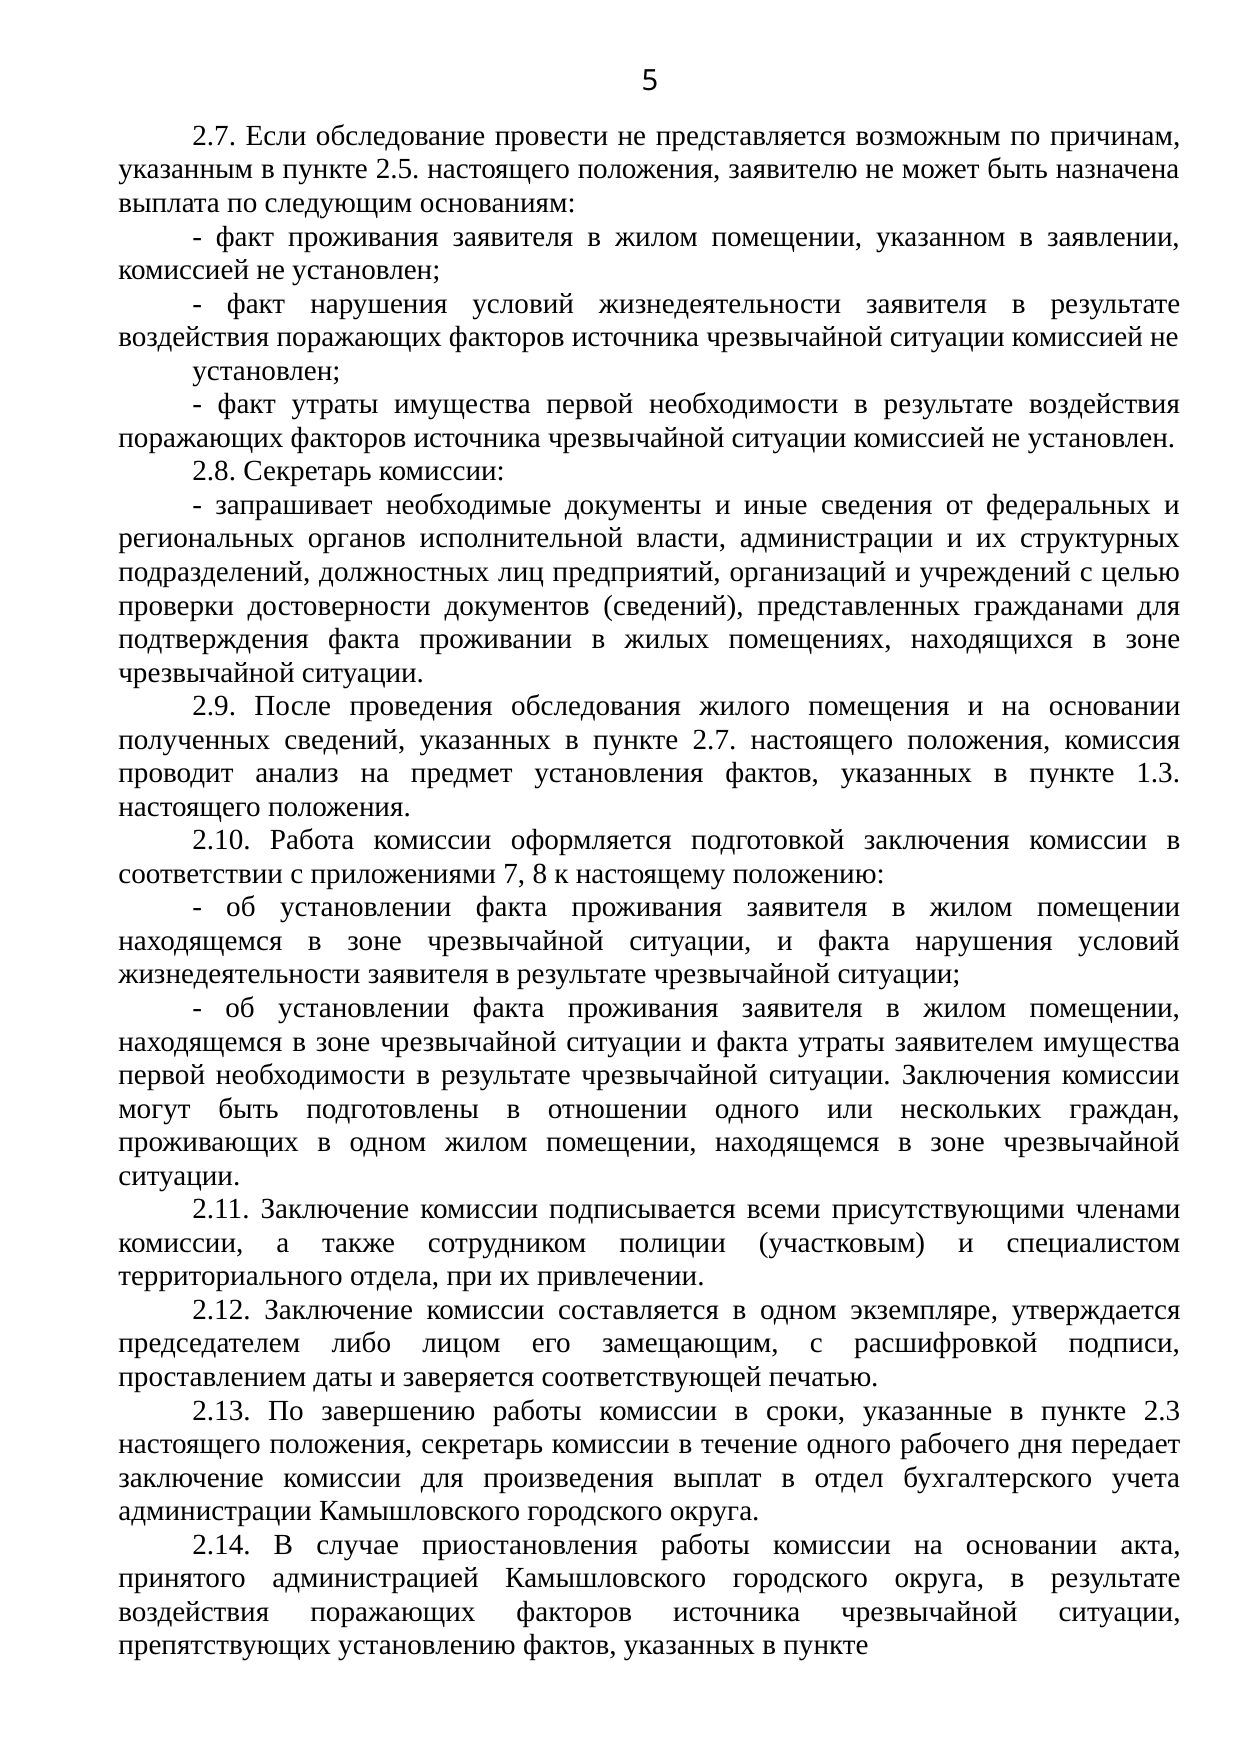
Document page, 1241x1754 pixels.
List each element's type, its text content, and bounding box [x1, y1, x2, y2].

text 2.12. Заключение комиссии составляется в одном экземпляре, утверждается председателем либо лицом его замещающим, с расшифровкой подписи, проставлением даты и заверяется соответствующей печатью. [118, 1292, 1181, 1393]
text - факт нарушения условий жизнедеятельности заявителя в результате воздействия поражающих факторов источника чрезвычайной ситуации комиссией не [118, 286, 1181, 353]
text установлен; [118, 353, 1181, 386]
text - факт утраты имущества первой необходимости в результате воздействия поражающих факторов источника чрезвычайной ситуации комиссией не установлен. [118, 386, 1181, 453]
text 2.9. После проведения обследования жилого помещения и на основании полученных сведений, указанных в пункте 2.7. настоящего положения, комиссия проводит анализ на предмет установления фактов, указанных в пункте 1.3. настоящего положения. [118, 688, 1181, 822]
text - об установлении факта проживания заявителя в жилом помещении находящемся в зоне чрезвычайной ситуации, и факта нарушения условий жизнедеятельности заявителя в результате чрезвычайной ситуации; [118, 889, 1181, 990]
text 2.13. По завершению работы комиссии в сроки, указанные в пункте 2.3 настоящего положения, секретарь комиссии в течение одного рабочего дня передает заключение комиссии для произведения выплат в отдел бухгалтерского учета администрации Камышловского городского округа. [118, 1393, 1181, 1527]
text - об установлении факта проживания заявителя в жилом помещении, находящемся в зоне чрезвычайной ситуации и факта утраты заявителем имущества первой необходимости в результате чрезвычайной ситуации. Заключения комиссии могут быть подготовлены в отношении одного или нескольких граждан, проживающих в одном жилом помещении, находящемся в зоне чрезвычайной ситуации. [118, 990, 1181, 1191]
text 2.10. Работа комиссии оформляется подготовкой заключения комиссии в соответствии с приложениями 7, 8 к настоящему положению: [118, 822, 1181, 889]
text 2.11. Заключение комиссии подписывается всеми присутствующими членами комиссии, а также сотрудником полиции (участковым) и специалистом территориального отдела, при их привлечении. [118, 1191, 1181, 1292]
text 2.7. Если обследование провести не представляется возможным по причинам, указанным в пункте 2.5. настоящего положения, заявителю не может быть назначена выплата по следующим основаниям: [118, 118, 1181, 219]
text - факт проживания заявителя в жилом помещении, указанном в заявлении, комиссией не установлен; [118, 219, 1181, 286]
text 2.14. В случае приостановления работы комиссии на основании акта, принятого администрацией Камышловского городского округа, в результате воздействия поражающих факторов источника чрезвычайной ситуации, препятствующих установлению фактов, указанных в пункте [118, 1527, 1181, 1661]
text - запрашивает необходимые документы и иные сведения от федеральных и региональных органов исполнительной власти, администрации и их структурных подразделений, должностных лиц предприятий, организаций и учреждений с целью проверки достоверности документов (сведений), представленных гражданами для подтверждения факта проживании в жилых помещениях, находящихся в зоне чрезвычайной ситуации. [118, 487, 1181, 688]
text 2.8. Секретарь комиссии: [118, 453, 1181, 487]
